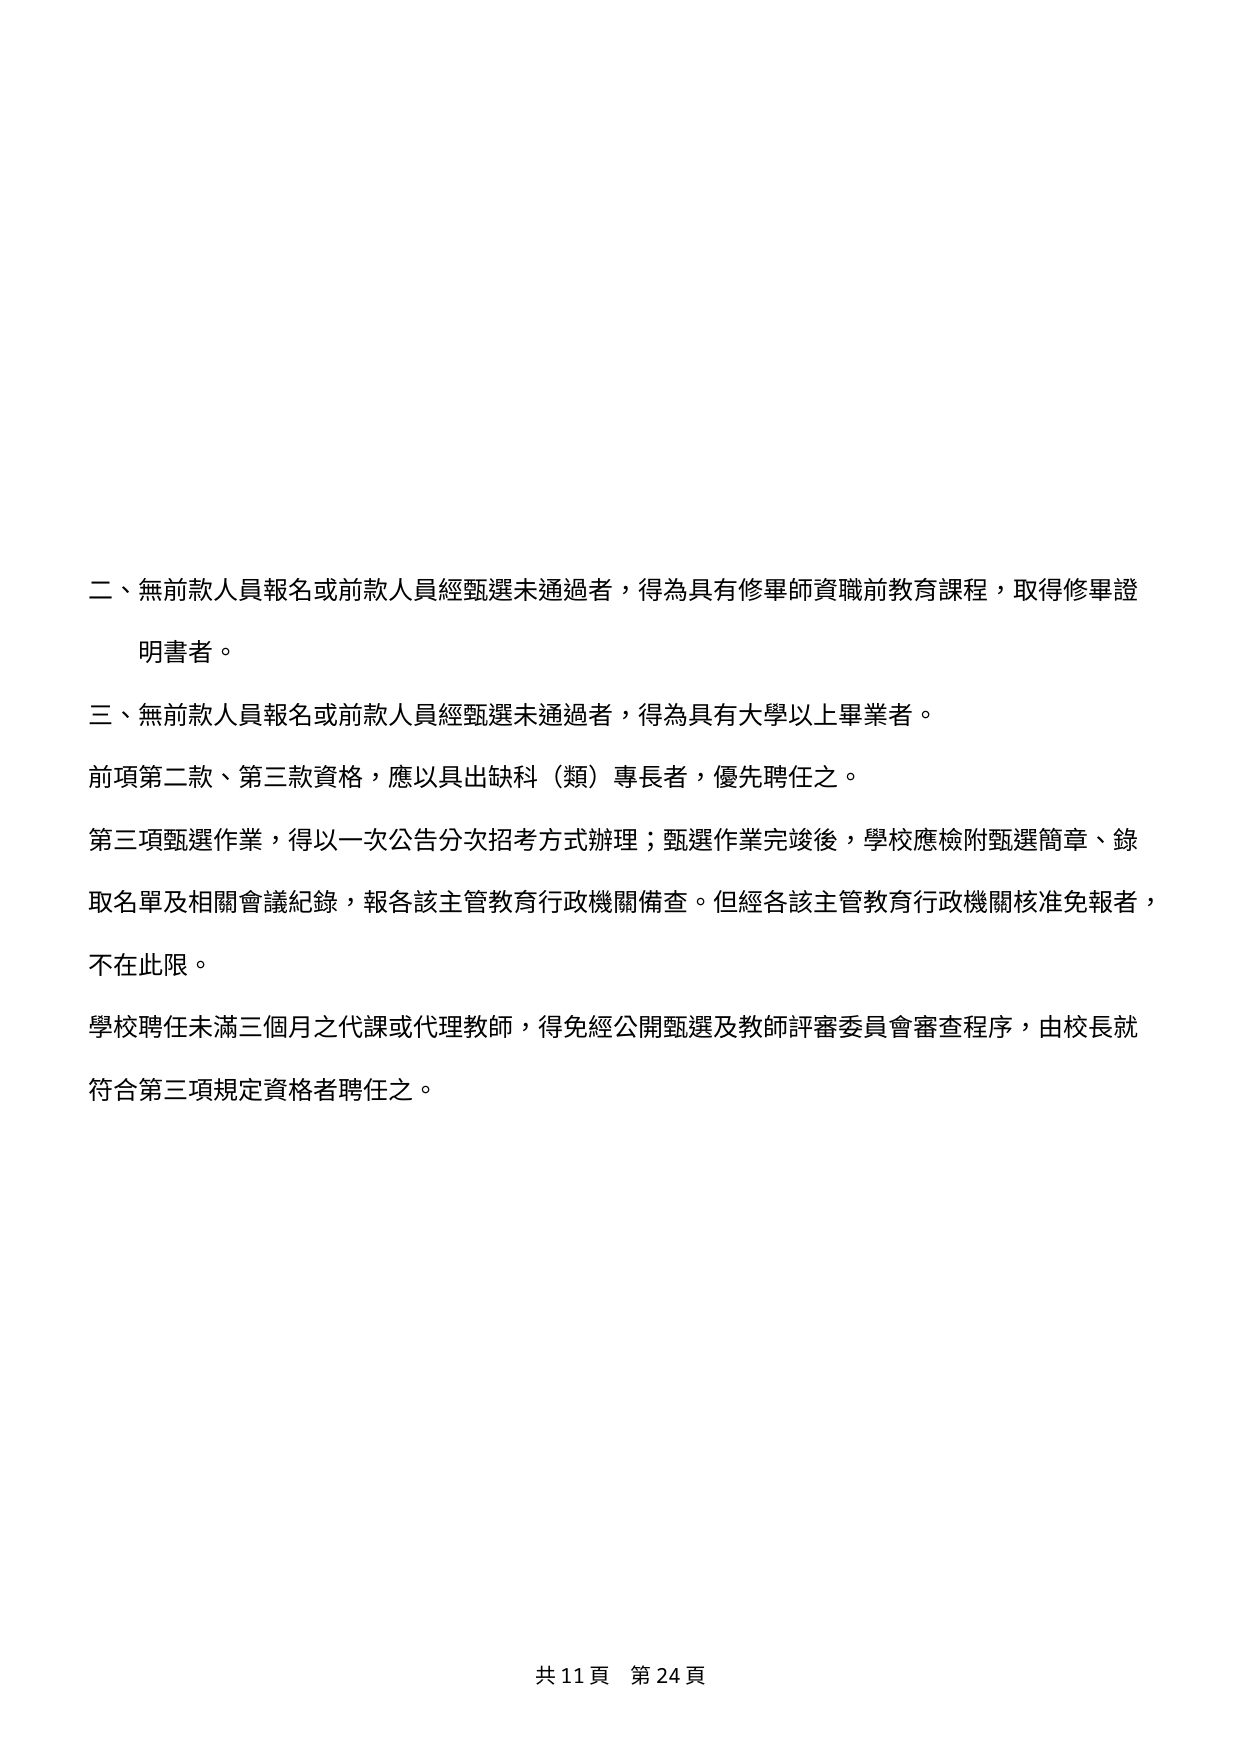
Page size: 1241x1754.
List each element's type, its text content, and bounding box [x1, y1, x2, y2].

text 二、無前款人員報名或前款人員經甄選未通過者，得為具有修畢師資職前教育課程，取得修畢證明書者。 [89, 547, 1152, 672]
text 前項第二款、第三款資格，應以具出缺科（類）專長者，優先聘任之。 [89, 734, 1152, 797]
text 第三項甄選作業，得以一次公告分次招考方式辦理；甄選作業完竣後，學校應檢附甄選簡章、錄取名單及相關會議紀錄，報各該主管教育行政機關備查。但經各該主管教育行政機關核准免報者，不在此限。 [89, 797, 1152, 984]
text 三、無前款人員報名或前款人員經甄選未通過者，得為具有大學以上畢業者。 [89, 672, 1152, 734]
text 學校聘任未滿三個月之代課或代理教師，得免經公開甄選及教師評審委員會審查程序，由校長就符合第三項規定資格者聘任之。 [89, 984, 1152, 1109]
